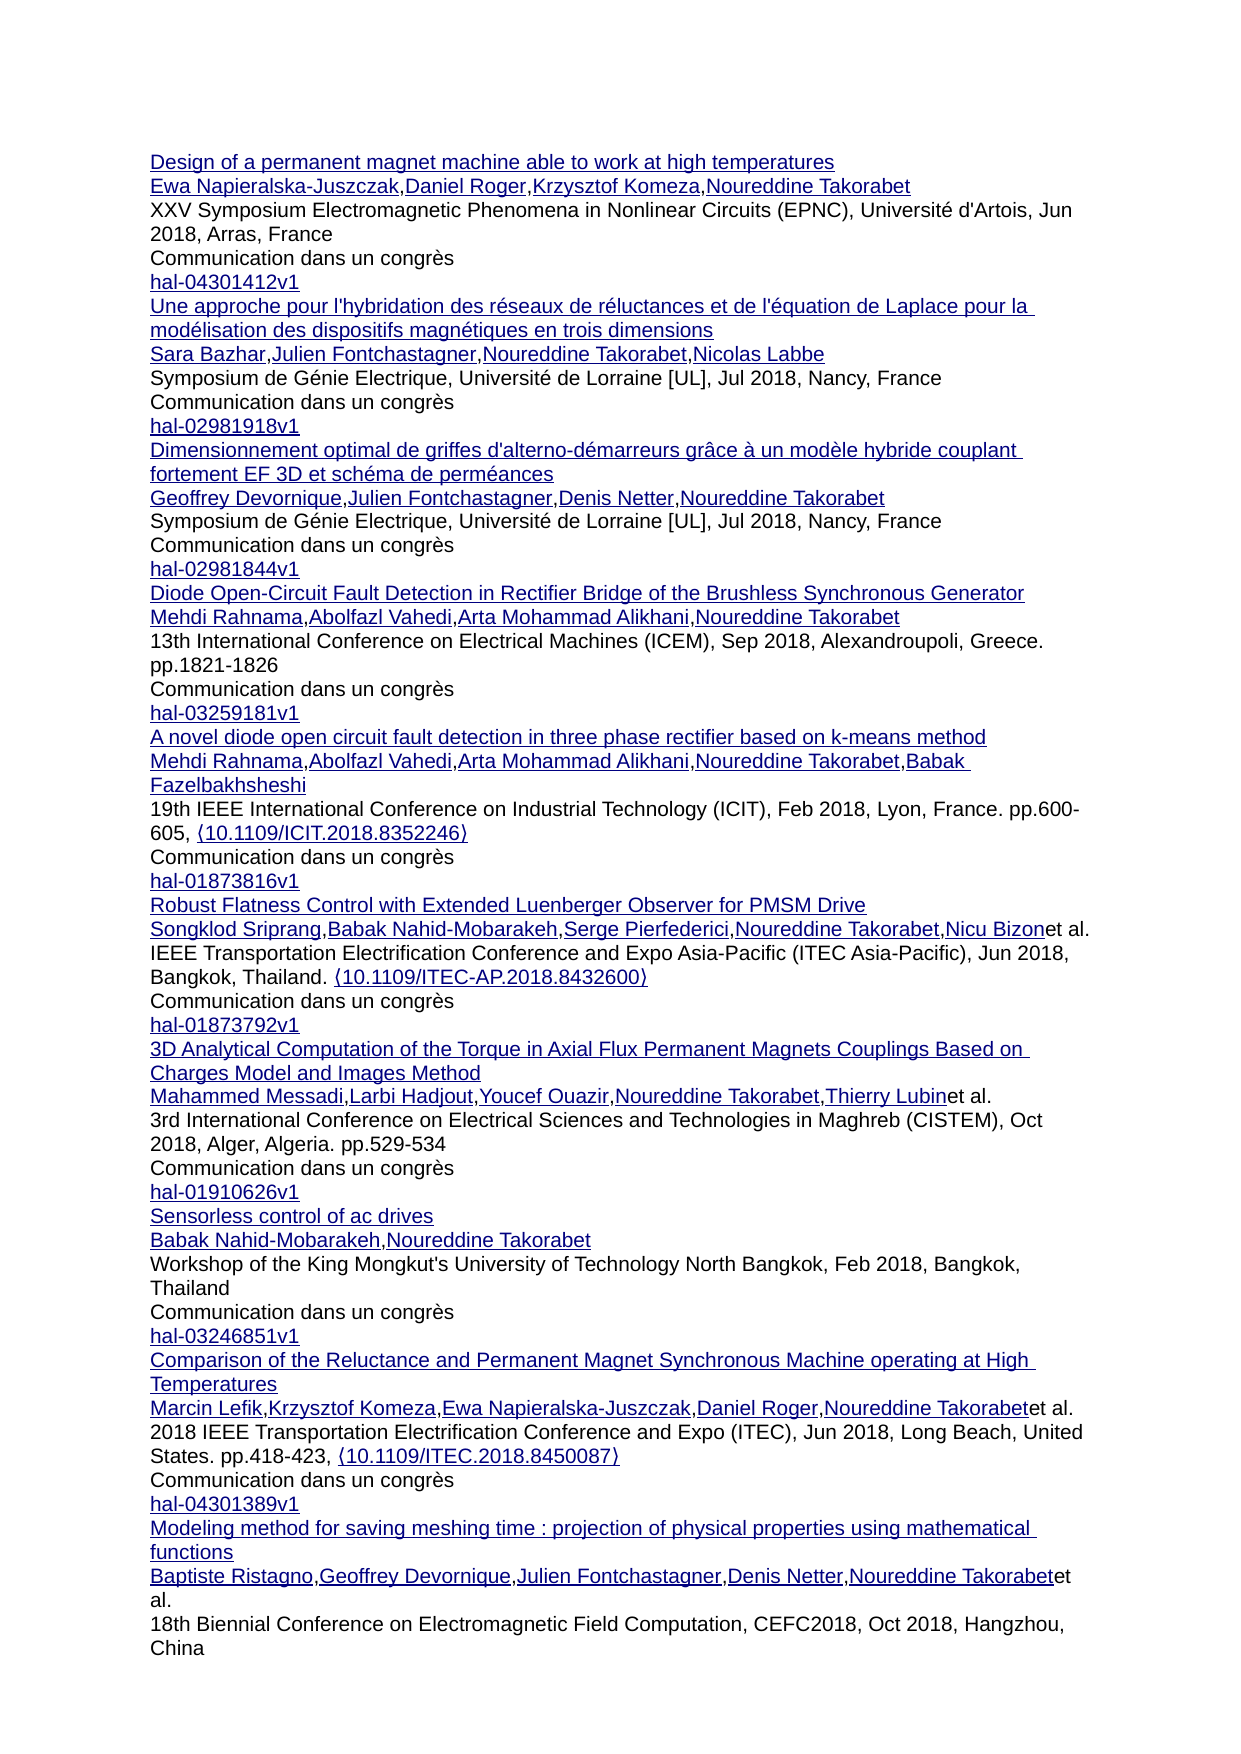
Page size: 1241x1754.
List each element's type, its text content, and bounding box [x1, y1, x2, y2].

table_cell A novel diode open circuit fault detection in three phase rectifier based on k-means method Mehdi Rahnama,Abolfazl Vahedi,Arta Mohammad Alikhani,Noureddine Takorabet,Babak Fazelbakhsheshi 19th IEEE International Conference on Industrial Technology (ICIT), Feb 2018, Lyon, France. pp.600-605, ⟨10.1109/ICIT.2018.8352246⟩ Communication dans un congrès hal-01873816v1 [150, 725, 1090, 893]
table_cell Modeling method for saving meshing time : projection of physical properties using mathematical functions Baptiste Ristagno,Geoffrey Devornique,Julien Fontchastagner,Denis Netter,Noureddine Takorabetet al. 18th Biennial Conference on Electromagnetic Field Computation, CEFC2018, Oct 2018, Hangzhou, China [150, 1516, 1090, 1659]
table_cell Robust Flatness Control with Extended Luenberger Observer for PMSM Drive Songklod Sriprang,Babak Nahid-Mobarakeh,Serge Pierfederici,Noureddine Takorabet,Nicu Bizonet al. IEEE Transportation Electrification Conference and Expo Asia-Pacific (ITEC Asia-Pacific), Jun 2018, Bangkok, Thailand. ⟨10.1109/ITEC-AP.2018.8432600⟩ Communication dans un congrès hal-01873792v1 [150, 893, 1090, 1036]
table_cell Une approche pour l'hybridation des réseaux de réluctances et de l'équation de Laplace pour la modélisation des dispositifs magnétiques en trois dimensions Sara Bazhar,Julien Fontchastagner,Noureddine Takorabet,Nicolas Labbe Symposium de Génie Electrique, Université de Lorraine [UL], Jul 2018, Nancy, France Communication dans un congrès hal-02981918v1 [150, 294, 1090, 437]
table_cell 3D Analytical Computation of the Torque in Axial Flux Permanent Magnets Couplings Based on Charges Model and Images Method Mahammed Messadi,Larbi Hadjout,Youcef Ouazir,Noureddine Takorabet,Thierry Lubinet al. 3rd International Conference on Electrical Sciences and Technologies in Maghreb (CISTEM), Oct 2018, Alger, Algeria. pp.529-534 Communication dans un congrès hal-01910626v1 [150, 1036, 1090, 1204]
table_cell Diode Open-Circuit Fault Detection in Rectifier Bridge of the Brushless Synchronous Generator Mehdi Rahnama,Abolfazl Vahedi,Arta Mohammad Alikhani,Noureddine Takorabet 13th International Conference on Electrical Machines (ICEM), Sep 2018, Alexandroupoli, Greece. pp.1821-1826 Communication dans un congrès hal-03259181v1 [150, 581, 1090, 725]
table_cell Sensorless control of ac drives Babak Nahid-Mobarakeh,Noureddine Takorabet Workshop of the King Mongkut's University of Technology North Bangkok, Feb 2018, Bangkok, Thailand Communication dans un congrès hal-03246851v1 [150, 1204, 1090, 1348]
table_cell Design of a permanent magnet machine able to work at high temperatures Ewa Napieralska-Juszczak,Daniel Roger,Krzysztof Komeza,Noureddine Takorabet XXV Symposium Electromagnetic Phenomena in Nonlinear Circuits (EPNC), Université d'Artois, Jun 2018, Arras, France Communication dans un congrès hal-04301412v1 [150, 150, 1090, 294]
table_cell Dimensionnement optimal de griffes d'alterno-démarreurs grâce à un modèle hybride couplant fortement EF 3D et schéma de perméances Geoffrey Devornique,Julien Fontchastagner,Denis Netter,Noureddine Takorabet Symposium de Génie Electrique, Université de Lorraine [UL], Jul 2018, Nancy, France Communication dans un congrès hal-02981844v1 [150, 438, 1090, 581]
table_cell Comparison of the Reluctance and Permanent Magnet Synchronous Machine operating at High Temperatures Marcin Lefik,Krzysztof Komeza,Ewa Napieralska-Juszczak,Daniel Roger,Noureddine Takorabetet al. 2018 IEEE Transportation Electrification Conference and Expo (ITEC), Jun 2018, Long Beach, United States. pp.418-423, ⟨10.1109/ITEC.2018.8450087⟩ Communication dans un congrès hal-04301389v1 [150, 1348, 1090, 1516]
